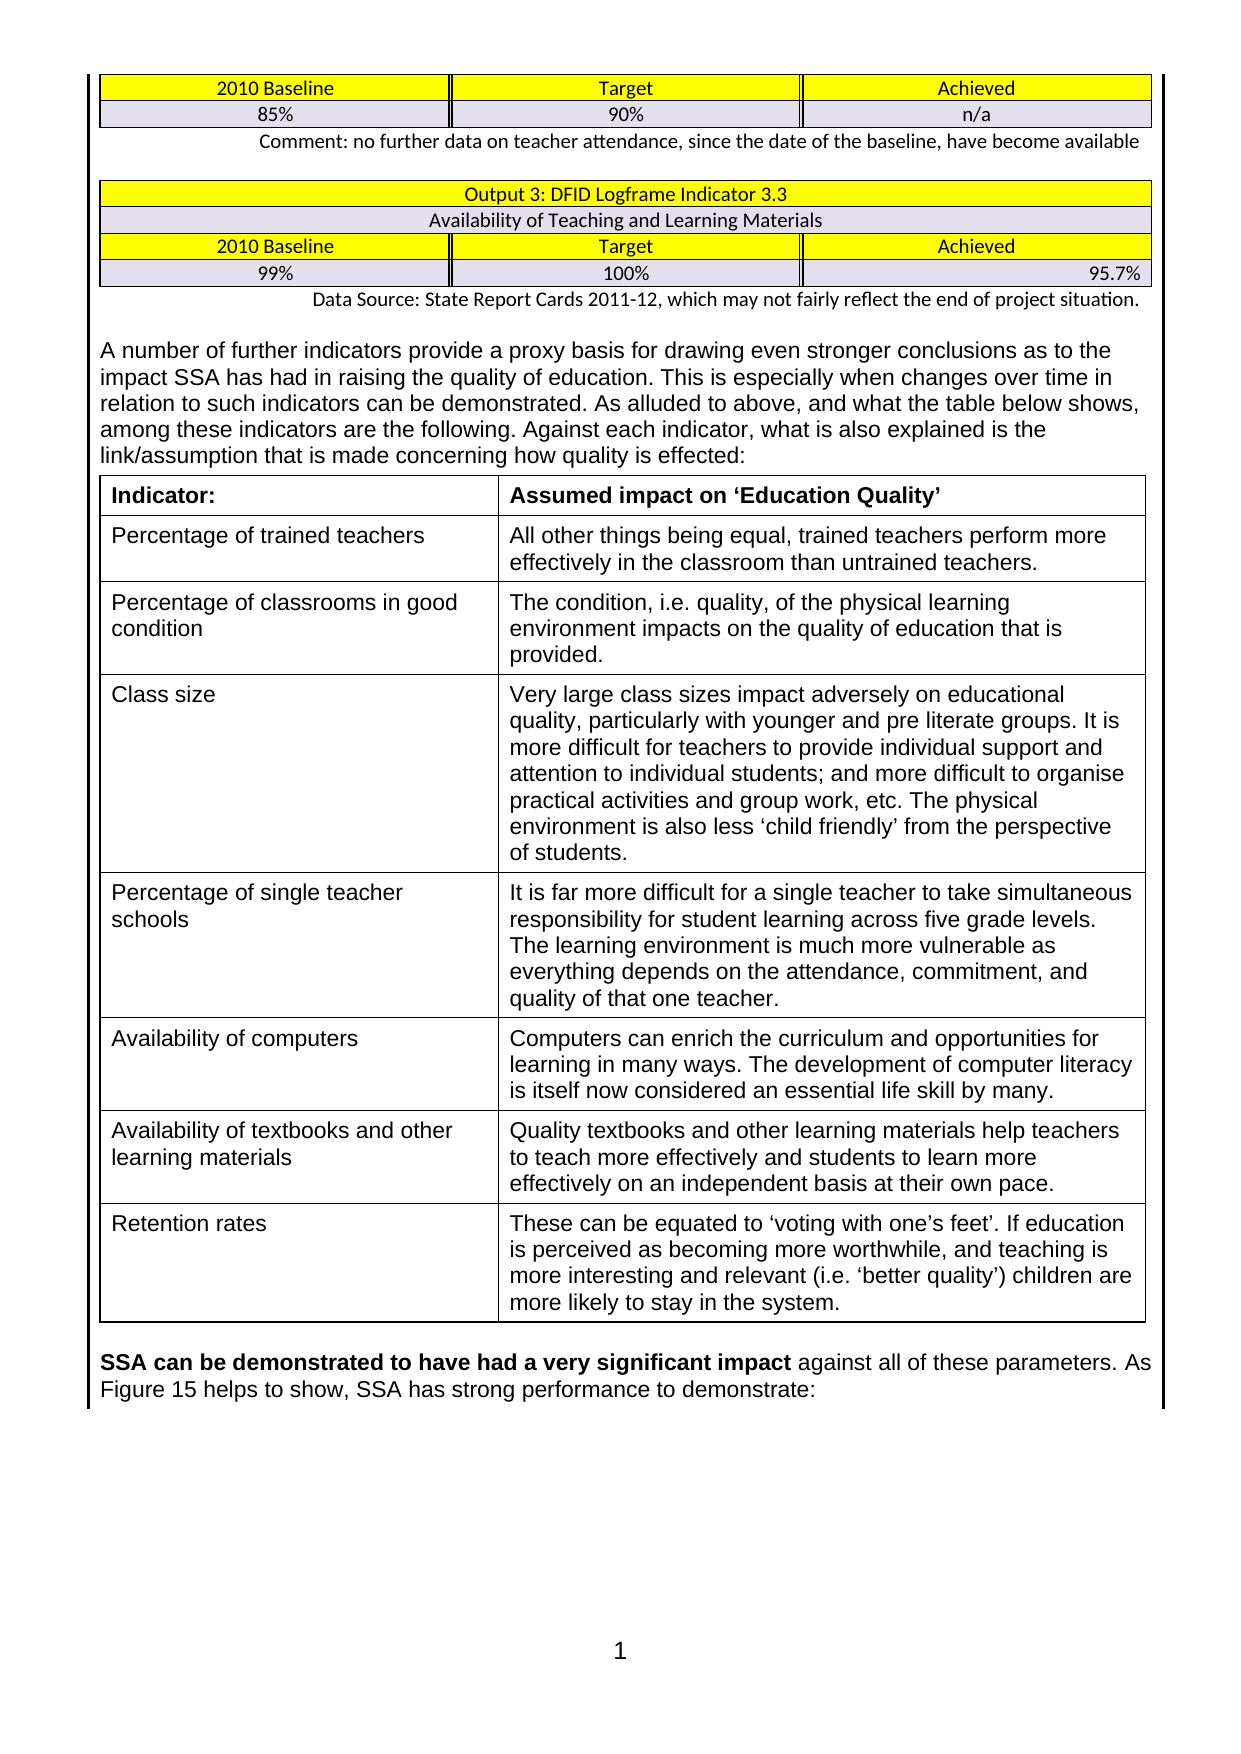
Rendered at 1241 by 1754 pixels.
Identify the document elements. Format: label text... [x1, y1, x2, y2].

table_cell 90% [453, 101, 799, 127]
table_cell A number of further indicators provide a proxy basis for drawing even stronger conclusions as to the impact SSA has had in raising the quality of education. This is especially when changes over time in relation to such indicators can be demonstrated. As alluded to above, and what the table below shows, among these indicators are the following. Against each indicator, what is also explained is the link/assumption that is made concerning how quality is effected: SSA can be demonstrated to have had a very significant impact against all of these parameters. As Figure 15 helps to show, SSA has strong performance to demonstrate: [90, 312, 1162, 1409]
table_cell n/a [804, 101, 1151, 127]
table_cell Quality textbooks and other learning materials help teachers to teach more effectively and students to learn more effectively on an independent basis at their own pace. [499, 1111, 1145, 1202]
table_cell Percentage of classrooms in good condition [101, 582, 498, 674]
table_cell Computers can enrich the curriculum and opportunities for learning in many ways. The development of computer literacy is itself now considered an essential life skill by many. [499, 1018, 1145, 1110]
table_cell Data Source: State Report Cards 2011-12, which may not fairly reflect the end of project situation. [100, 287, 1152, 312]
table_cell Availability of textbooks and other learning materials [101, 1111, 498, 1202]
table_cell Achieved [804, 75, 1151, 100]
table_cell [1152, 74, 1162, 153]
table_cell 99% [101, 260, 448, 286]
table_cell Percentage of single teacher schools [101, 873, 498, 1017]
table_cell 2010 Baseline [101, 75, 448, 100]
table_cell All other things being equal, trained teachers perform more effectively in the classroom than untrained teachers. [499, 516, 1145, 581]
table_cell Achieved [804, 234, 1151, 259]
table_cell Percentage of trained teachers [101, 516, 498, 581]
table_cell Class size [101, 675, 498, 872]
table_cell The condition, i.e. quality, of the physical learning environment impacts on the quality of education that is provided. [499, 582, 1145, 674]
table_cell It is far more difficult for a single teacher to take simultaneous responsibility for student learning across five grade levels. The learning environment is much more vulnerable as everything depends on the attendance, commitment, and quality of that one teacher. [499, 873, 1145, 1017]
table_cell These can be equated to ‘voting with one’s feet’. If education is perceived as becoming more worthwhile, and teaching is more interesting and relevant (i.e. ‘better quality’) children are more likely to stay in the system. [499, 1204, 1145, 1321]
table_cell Very large class sizes impact adversely on educational quality, particularly with younger and pre literate groups. It is more difficult for teachers to provide individual support and attention to individual students; and more difficult to organise practical activities and group work, etc. The physical environment is also less ‘child friendly’ from the perspective of students. [499, 675, 1145, 872]
table_cell [90, 74, 100, 153]
table_cell Retention rates [101, 1204, 498, 1321]
table_cell 100% [453, 260, 799, 286]
table_cell 85% [101, 101, 448, 127]
table_cell Target [453, 75, 799, 100]
table_header Assumed impact on ‘Education Quality’ [499, 476, 1145, 515]
table_cell Target [453, 234, 799, 259]
table_cell [90, 153, 1162, 312]
table_cell 2010 Baseline [101, 234, 448, 259]
table_cell Comment: no further data on teacher attendance, since the date of the baseline, have become available [100, 128, 1152, 153]
table_header Indicator: [101, 476, 498, 515]
table_cell 95.7% [804, 260, 1151, 286]
table_cell Availability of computers [101, 1018, 498, 1110]
table_cell Availability of Teaching and Learning Materials [101, 207, 1151, 233]
table_header Output 3: DFID Logframe Indicator 3.3 [101, 181, 1151, 206]
